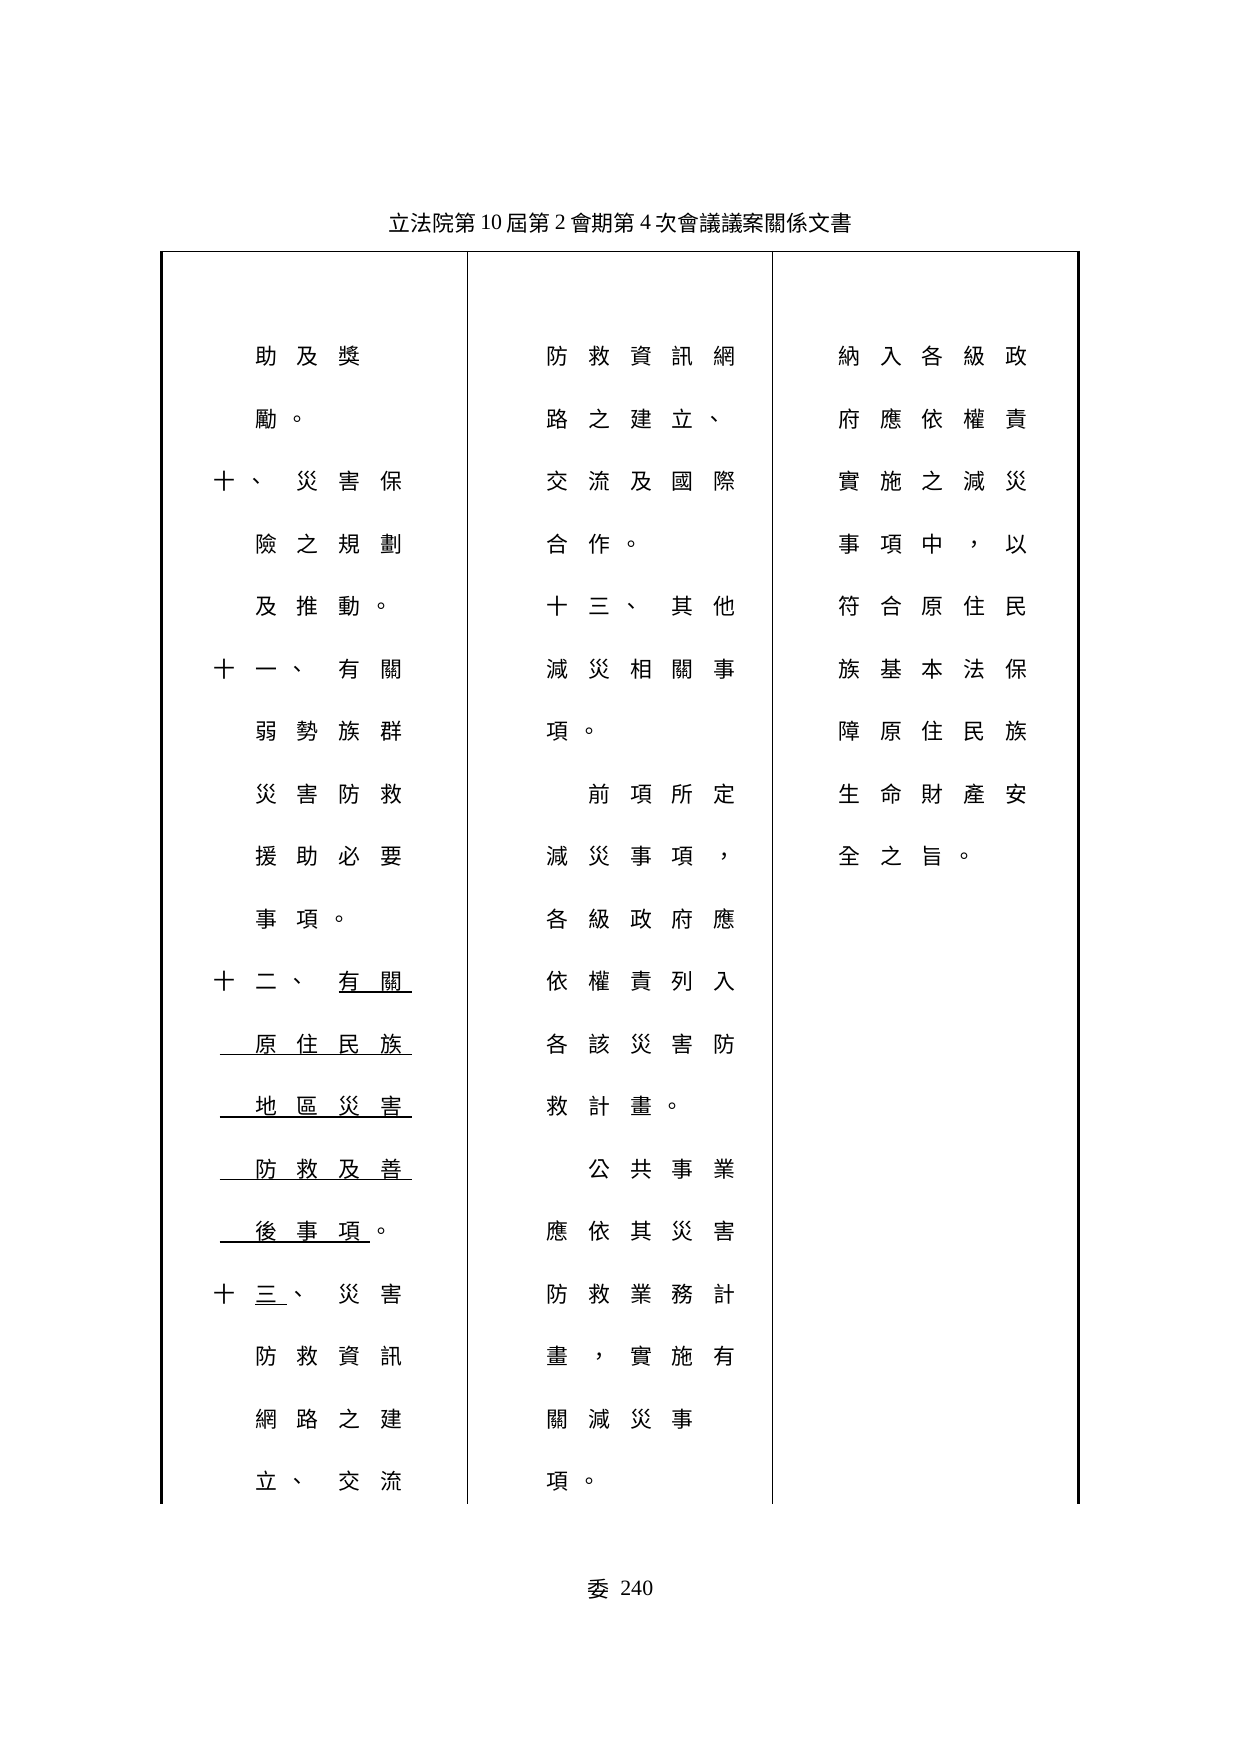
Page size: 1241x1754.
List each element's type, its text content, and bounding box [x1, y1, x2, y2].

table_cell 助及獎勵。 十、災害保險之規劃及推動。 十一、有關弱勢族群災害防救援助必要事項。 十二、有關原住民族地區災害防救及善後事項。 十三、災害防救資訊網路之建立、交流 [163, 252, 467, 1504]
table_cell 納入各級政府應依權責實施之減災事項中，以符合原住民族基本法保障原住民族生命財產安全之旨。 [773, 252, 1077, 1504]
table_cell 防救資訊網路之建立、交流及國際合作。 十三、其他減災相關事項。 前項所定減災事項，各級政府應依權責列入各該災害防救計畫。 公共事業應依其災害防救業務計畫，實施有關減災事項。 [468, 252, 772, 1504]
